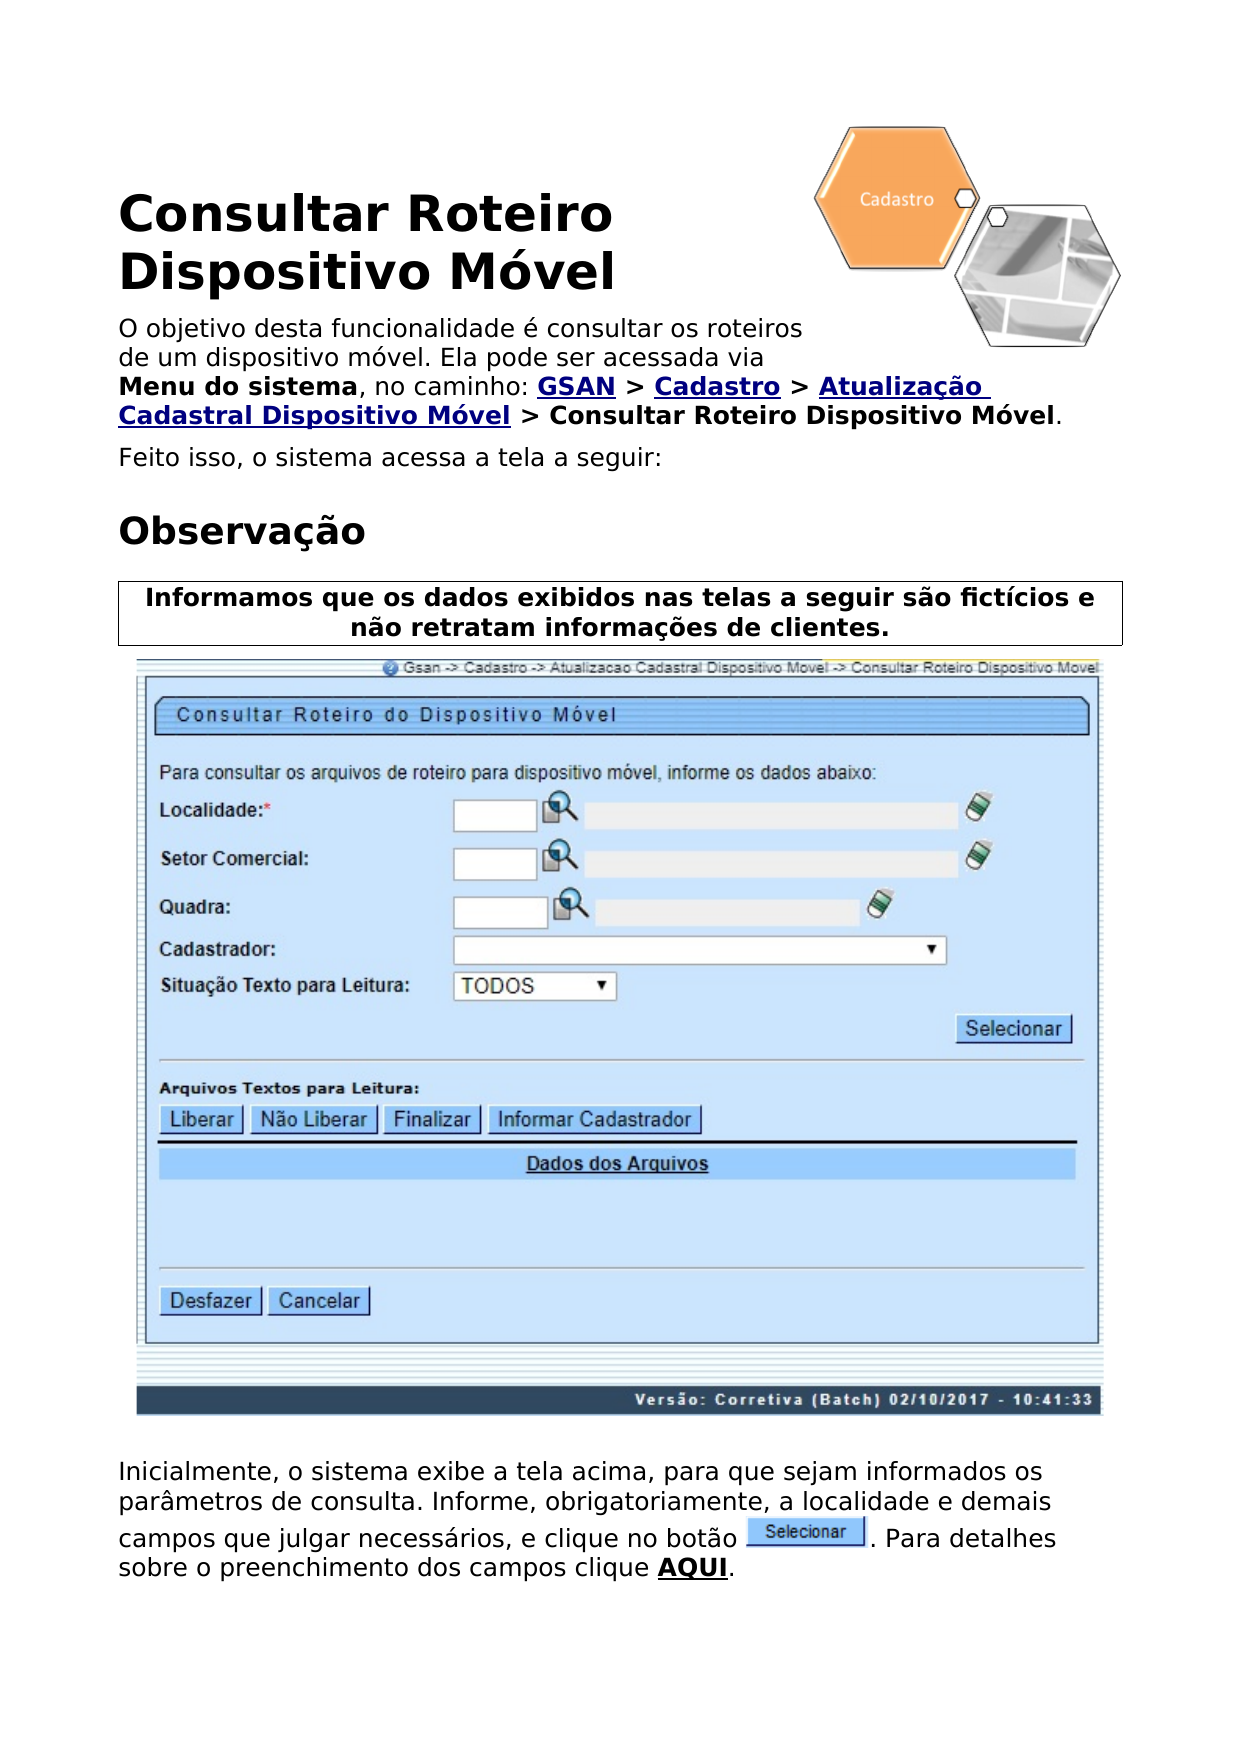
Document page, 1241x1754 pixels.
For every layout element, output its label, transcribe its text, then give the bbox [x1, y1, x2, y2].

picture [745, 1516, 870, 1548]
table_header Informamos que os dados exibidos nas telas a seguir são fictícios e não retratam informações de clientes. [119, 582, 1122, 645]
picture [136, 659, 1104, 1416]
text Inicialmente, o sistema exibe a tela acima, para que sejam informados os parâmetros de consulta. Informe, obrigatoriamente, a localidade e demais campos que julgar necessários, e clique no botão . Para detalhes sobre o preenchimento dos campos clique AQUI. [118, 1458, 1122, 1582]
subtitle Observação [118, 509, 1122, 553]
subtitle Consultar Roteiro Dispositivo Móvel [118, 185, 809, 301]
text O objetivo desta funcionalidade é consultar os roteiros de um dispositivo móvel. Ela pode ser acessada via Menu do sistema, no caminho: GSAN > Cadastro > Atualização Cadastral Dispositivo Móvel > Consultar Roteiro Dispositivo Móvel. [118, 314, 1122, 430]
text Feito isso, o sistema acessa a tela a seguir: [118, 443, 1122, 472]
picture [809, 118, 1123, 353]
